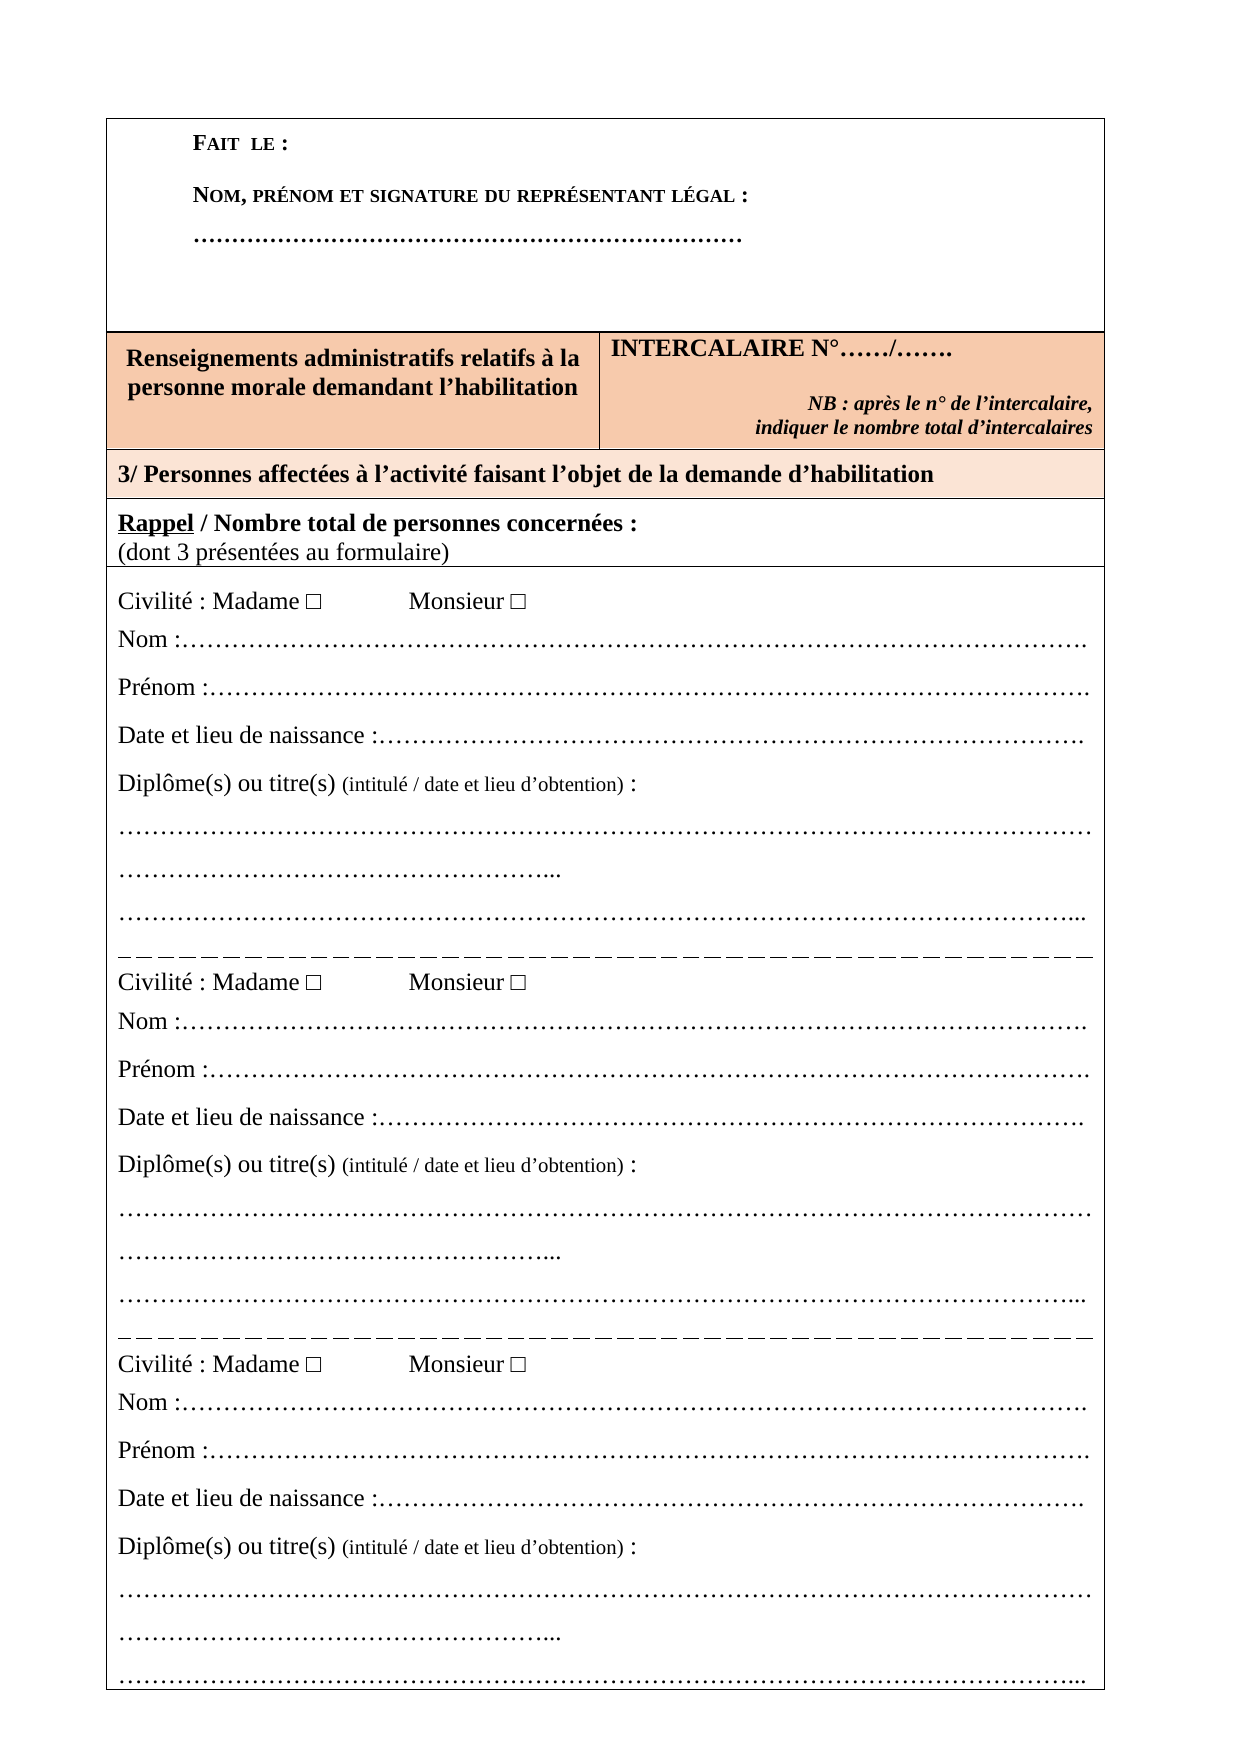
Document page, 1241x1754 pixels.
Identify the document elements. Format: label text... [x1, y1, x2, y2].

table_header INTERCALAIRE N°……/……. NB : après le n° de l’intercalaire, indiquer le nombre total d’intercalaires [600, 333, 1104, 448]
table_header Fait le : Nom, prénom et signature du représentant légal : ……………………………………………………………… [107, 119, 1104, 331]
table_cell Civilité : Madame □ Monsieur □ Nom :………………………………………………………………………………………………. Prénom :……………………………………………………………………………………………. Date et lieu de naissance :…………………………………………………………………………. Diplôme(s) ou titre(s) (intitulé / date et lieu d’obtention) :……………………………………………………………………………………………………………………………………………………... ……………………………………………………………………………………………………... Civilité : Madame □ Monsieur □ Nom :………………………………………………………………………………………………. Prénom :……………………………………………………………………………………………. Date et lieu de naissance :…………………………………………………………………………. Diplôme(s) ou titre(s) (intitulé / date et lieu d’obtention) :……………………………………………………………………………………………………………………………………………………... ……………………………………………………………………………………………………... Civilité : Madame □ Monsieur □ Nom :………………………………………………………………………………………………. Prénom :……………………………………………………………………………………………. Date et lieu de naissance :…………………………………………………………………………. Diplôme(s) ou titre(s) (intitulé / date et lieu d’obtention) :……………………………………………………………………………………………………………………………………………………... ……………………………………………………………………………………………………... [107, 567, 1104, 1689]
table_cell Rappel / Nombre total de personnes concernées : (dont 3 présentées au formulaire) [107, 499, 1104, 566]
table_header Renseignements administratifs relatifs à la personne morale demandant l’habilitation [107, 333, 599, 448]
table_cell 3/ Personnes affectées à l’activité faisant l’objet de la demande d’habilitation [107, 450, 1104, 497]
